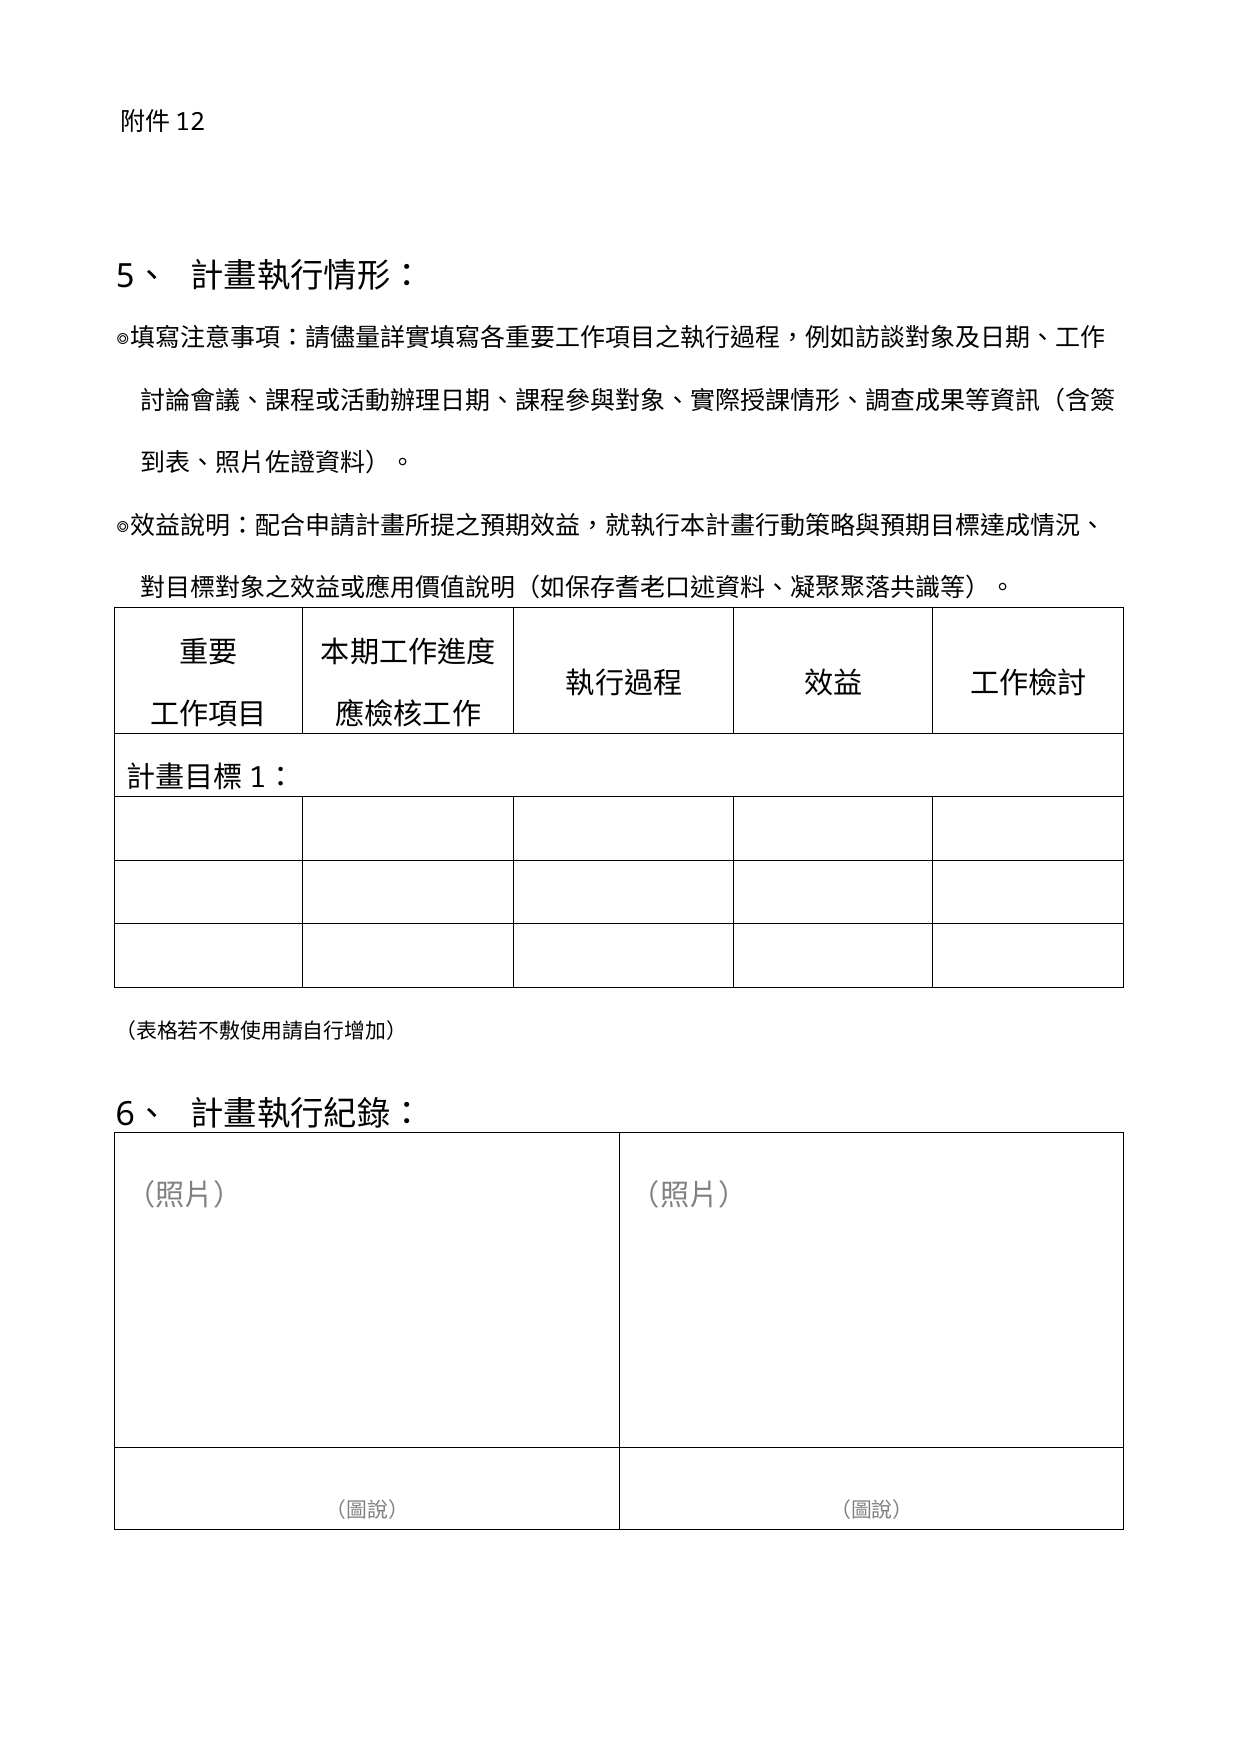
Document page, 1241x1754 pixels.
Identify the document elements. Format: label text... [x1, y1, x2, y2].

table_cell （圖說） [620, 1448, 1123, 1529]
table_cell [734, 797, 932, 860]
table_cell [115, 797, 302, 860]
table_cell [734, 924, 932, 987]
table_cell [303, 861, 513, 923]
list 計畫執行情形： [115, 232, 1125, 294]
table_header 重要 工作項目 [115, 608, 302, 733]
table_cell （圖說） [115, 1448, 619, 1529]
table_header 效益 [734, 608, 932, 733]
table_header 本期工作進度 應檢核工作 [303, 608, 513, 733]
table_cell [933, 861, 1123, 923]
table_cell [303, 924, 513, 987]
table_cell [933, 797, 1123, 860]
text （表格若不敷使用請自行增加） [115, 988, 1125, 1050]
table_cell [933, 924, 1123, 987]
table_header 工作檢討 [933, 608, 1123, 733]
table_cell [514, 924, 733, 987]
table_cell [514, 861, 733, 923]
table_cell [514, 797, 733, 860]
table_cell [115, 924, 302, 987]
table_header 執行過程 [514, 608, 733, 733]
list 計畫執行紀錄： [115, 1069, 1125, 1132]
text ◎效益說明：配合申請計畫所提之預期效益，就執行本計畫行動策略與預期目標達成情況、對目標對象之效益或應用價值說明（如保存耆老口述資料、凝聚聚落共識等）。 [115, 482, 1125, 607]
table_cell [115, 861, 302, 923]
table_cell [303, 797, 513, 860]
table_cell 計畫目標1： [115, 734, 1123, 796]
table_header （照片） [115, 1133, 619, 1447]
text ◎填寫注意事項：請儘量詳實填寫各重要工作項目之執行過程，例如訪談對象及日期、工作討論會議、課程或活動辦理日期、課程參與對象、實際授課情形、調查成果等資訊（含簽到表、照片佐證資料）。 [115, 294, 1125, 482]
table_cell [734, 861, 932, 923]
table_header （照片） [620, 1133, 1123, 1447]
